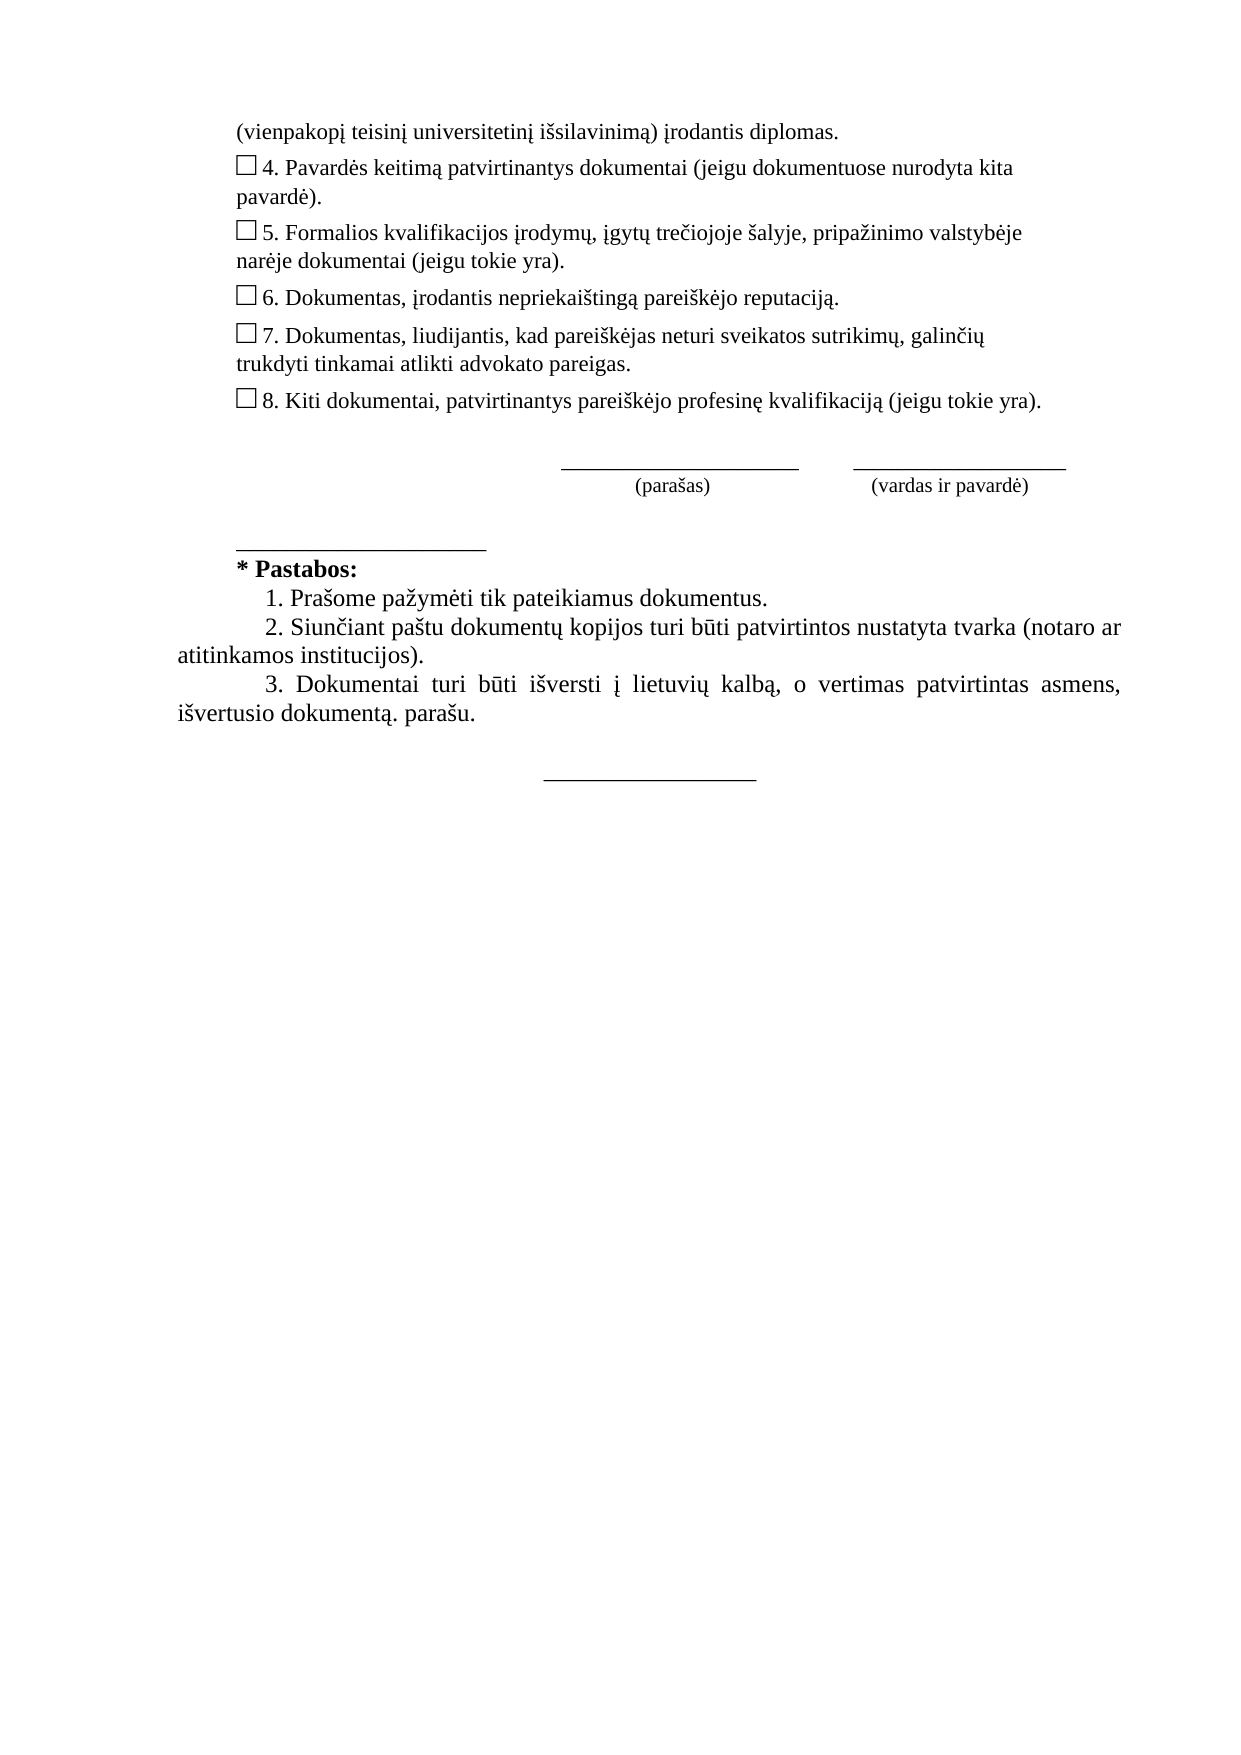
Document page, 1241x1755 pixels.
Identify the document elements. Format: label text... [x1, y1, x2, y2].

text * Pastabos: [177, 554, 1122, 583]
text □ 4. Pavardės keitimą patvirtinantys dokumentai (jeigu dokumentuose nurodyta kita [177, 144, 1122, 183]
text □ 5. Formalios kvalifikacijos įrodymų, įgytų trečiojoje šalyje, pripažinimo valstybėje [177, 209, 1122, 247]
text ____________________ [177, 526, 1122, 554]
text narėje dokumentai (jeigu tokie yra). [177, 247, 1122, 274]
text □ 8. Kiti dokumentai, patvirtinantys pareiškėjo profesinę kvalifikaciją (jeigu tokie yra). [177, 377, 1122, 415]
text (vienpakopį teisinį universitetinį išsilavinimą) įrodantis diplomas. [177, 118, 1122, 144]
text (parašas) (vardas ir pavardė) [177, 473, 1122, 497]
text trukdyti tinkamai atlikti advokato pareigas. [177, 351, 1122, 377]
text pavardė). [177, 183, 1122, 209]
text ___________________ _________________ [177, 444, 1122, 473]
text □ 7. Dokumentas, liudijantis, kad pareiškėjas neturi sveikatos sutrikimų, galinčių [177, 312, 1122, 351]
text 1. Prašome pažymėti tik pateikiamus dokumentus. [177, 583, 1122, 612]
text 2. Siunčiant paštu dokumentų kopijos turi būti patvirtintos nustatyta tvarka (notaro ar atitinkamos institucijos). [177, 612, 1122, 669]
text 3. Dokumentai turi būti išversti į lietuvių kalbą, o vertimas patvirtintas asmens, išvertusio dokumentą. parašu. [177, 669, 1122, 727]
text _________________ [177, 756, 1122, 784]
text □ 6. Dokumentas, įrodantis nepriekaištingą pareiškėjo reputaciją. [177, 274, 1122, 312]
